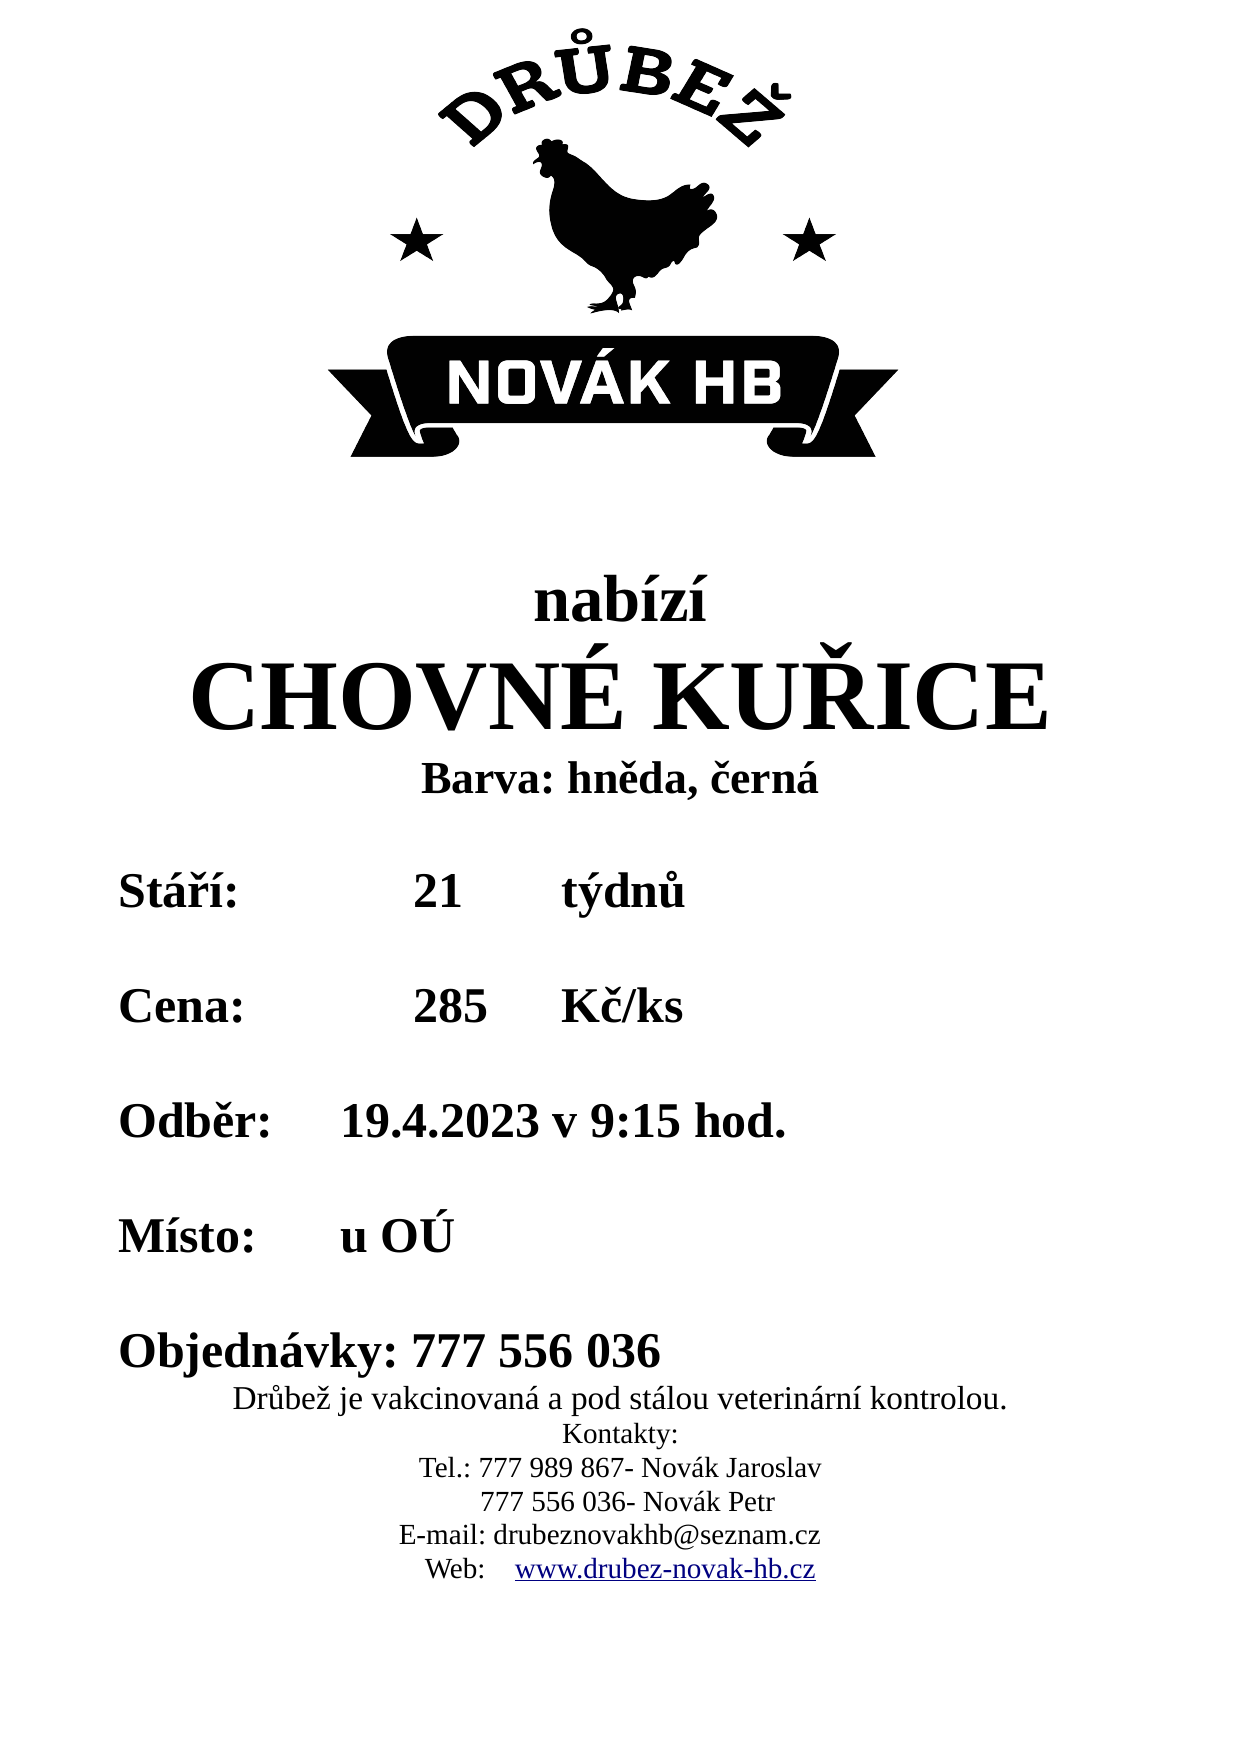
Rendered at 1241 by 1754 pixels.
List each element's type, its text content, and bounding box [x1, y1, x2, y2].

text Drůbež je vakcinovaná a pod stálou veterinární kontrolou. [118, 1378, 1122, 1417]
text Kontakty: [118, 1417, 1122, 1450]
text 777 556 036- Novák Petr [118, 1484, 1122, 1517]
text Cena: 285 Kč/ks [118, 976, 1122, 1033]
text E-mail: drubeznovakhb@seznam.cz [118, 1517, 1122, 1551]
text Barva: hněda, černá [118, 751, 1122, 803]
text Tel.: 777 989 867- Novák Jaroslav [118, 1450, 1122, 1484]
text Web: www.drubez-novak-hb.cz [118, 1551, 1122, 1584]
text nabízí [118, 559, 1122, 636]
text Stáří: 21 týdnů [118, 861, 1122, 918]
text Místo: u OÚ [118, 1206, 1122, 1263]
text CHOVNÉ KUŘICE [118, 636, 1122, 751]
text Objednávky: 777 556 036 [118, 1321, 1122, 1378]
text Odběr: 19.4.2023 v 9:15 hod. [118, 1091, 1122, 1148]
